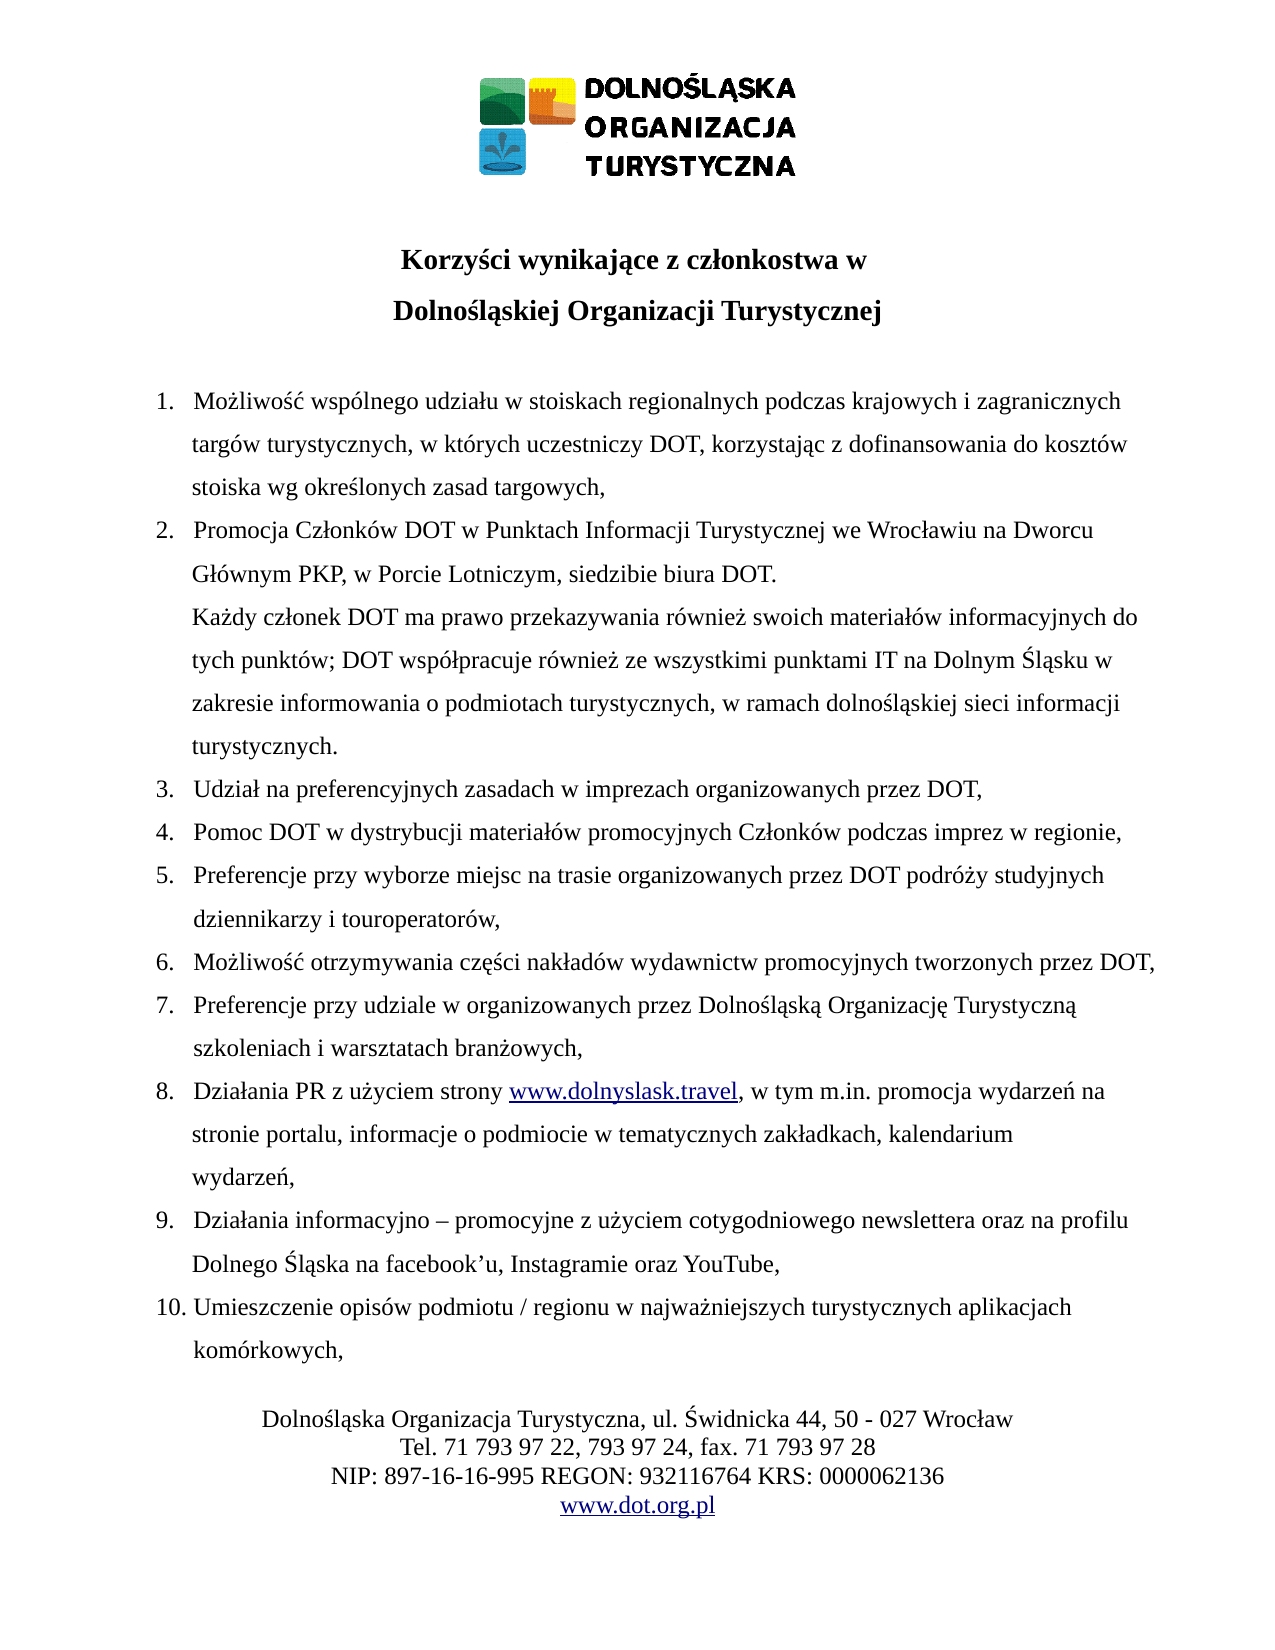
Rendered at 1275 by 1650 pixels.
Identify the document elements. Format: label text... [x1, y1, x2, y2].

text wydarzeń, [118, 1162, 1157, 1191]
list Umieszczenie opisów podmiotu / regionu w najważniejszych turystycznych aplikacjach [156, 1292, 1157, 1321]
text targów turystycznych, w których uczestniczy DOT, korzystając z dofinansowania do kosztów [118, 429, 1157, 458]
list Możliwość wspólnego udziału w stoiskach regionalnych podczas krajowych i zagranicznych [156, 386, 1157, 415]
text Każdy członek DOT ma prawo przekazywania również swoich materiałów informacyjnych do tych punktów; DOT współpracuje również ze wszystkimi punktami IT na Dolnym Śląsku w zakresie informowania o podmiotach turystycznych, w ramach dolnośląskiej sieci informacji turystycznych. [192, 602, 1157, 760]
text szkoleniach i warsztatach branżowych, [193, 1033, 1157, 1062]
text Głównym PKP, w Porcie Lotniczym, siedzibie biura DOT. [118, 559, 1157, 587]
text Dolnego Śląska na facebook’u, Instagramie oraz YouTube, [118, 1249, 1157, 1277]
list Możliwość otrzymywania części nakładów wydawnictw promocyjnych tworzonych przez DOT, [156, 947, 1157, 976]
list Preferencje przy udziale w organizowanych przez Dolnośląską Organizację Turystyczną [156, 990, 1157, 1019]
list Preferencje przy wyborze miejsc na trasie organizowanych przez DOT podróży studyjnych dziennikarzy i touroperatorów, [156, 861, 1157, 932]
text Korzyści wynikające z członkostwa w Dolnośląskiej Organizacji Turystycznej [118, 74, 1157, 326]
list Promocja Członków DOT w Punktach Informacji Turystycznej we Wrocławiu na Dworcu [156, 516, 1157, 544]
list Pomoc DOT w dystrybucji materiałów promocyjnych Członków podczas imprez w regionie, [156, 817, 1157, 846]
list Działania informacyjno – promocyjne z użyciem cotygodniowego newslettera oraz na profilu [156, 1206, 1157, 1234]
text komórkowych, [192, 1335, 1157, 1364]
text stoiska wg określonych zasad targowych, [118, 472, 1157, 501]
list Działania PR z użyciem strony www.dolnyslask.travel, w tym m.in. promocja wydarzeń na [156, 1076, 1157, 1105]
list Udział na preferencyjnych zasadach w imprezach organizowanych przez DOT, [156, 774, 1157, 803]
text stronie portalu, informacje o podmiocie w tematycznych zakładkach, kalendarium [118, 1119, 1157, 1148]
